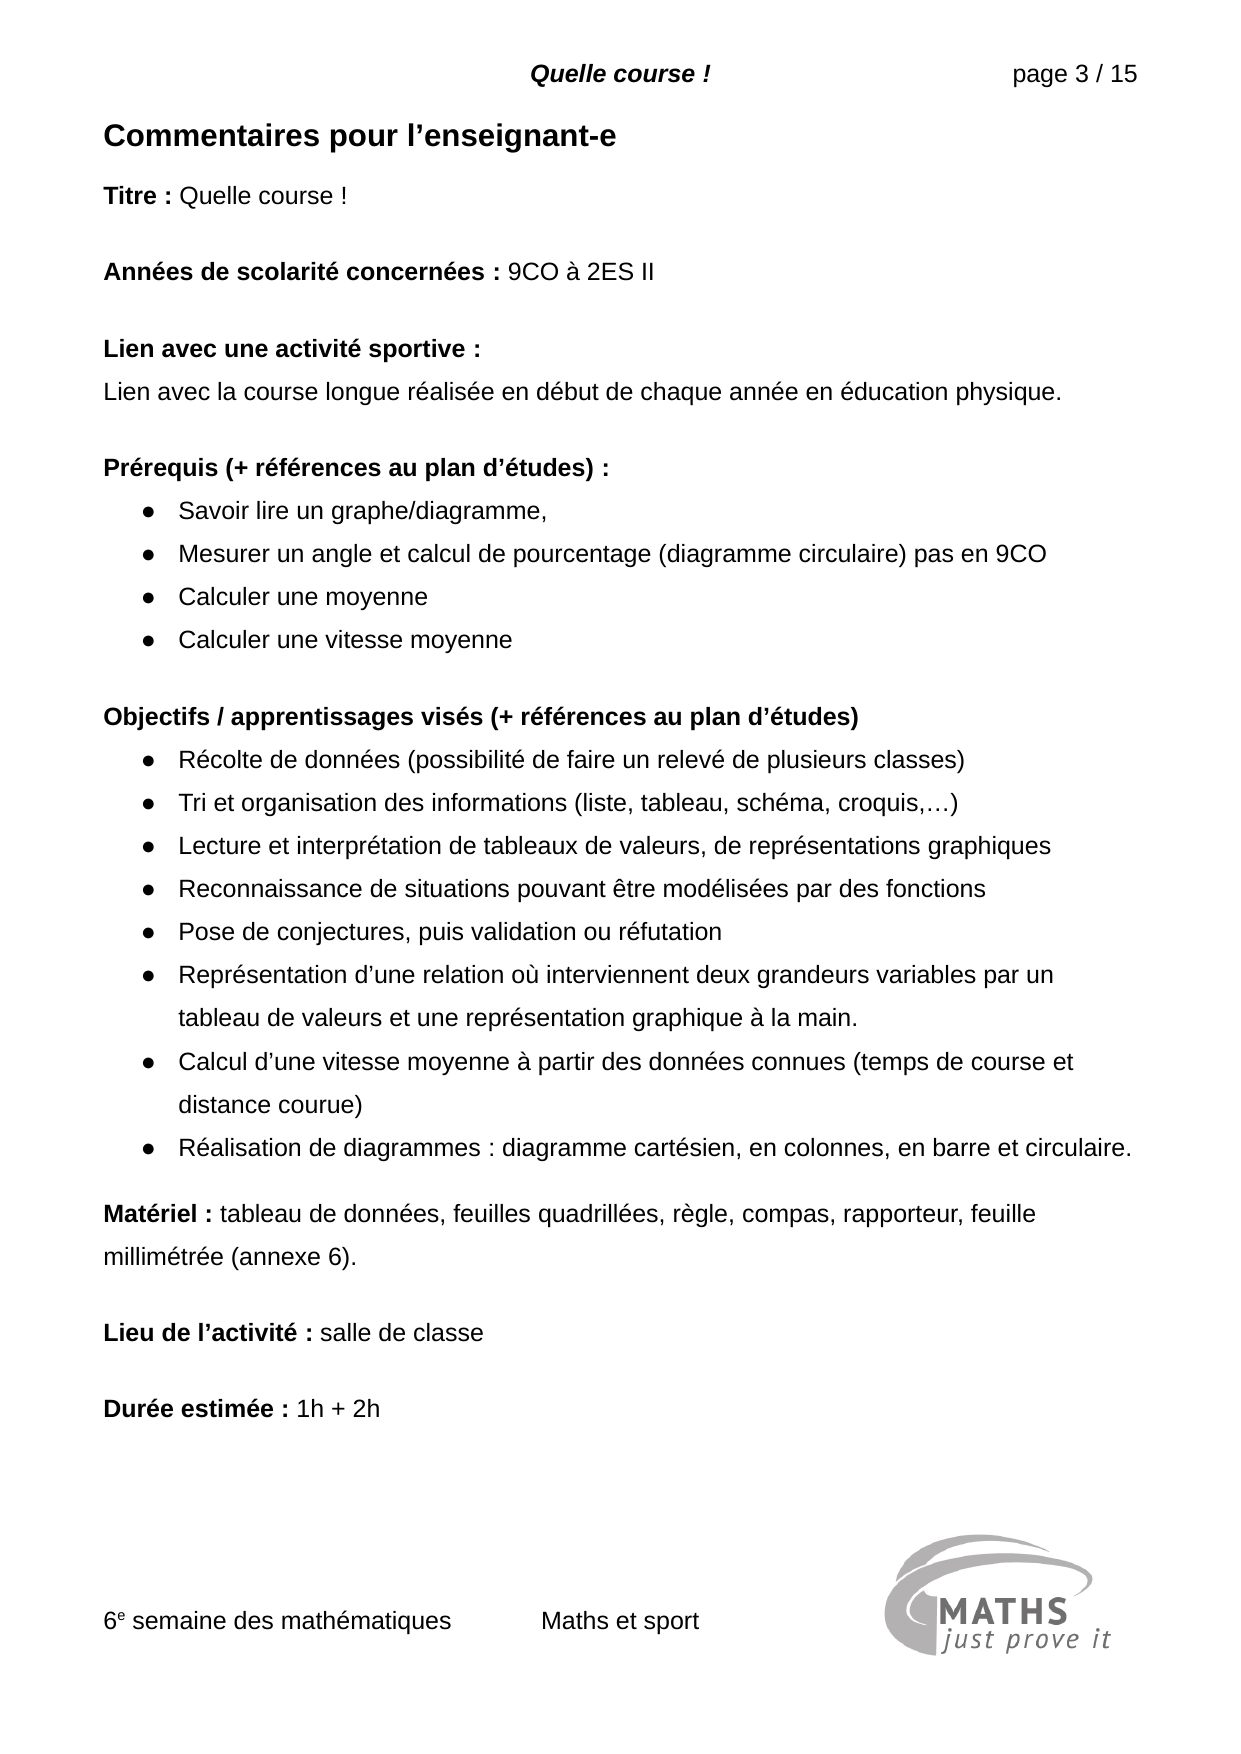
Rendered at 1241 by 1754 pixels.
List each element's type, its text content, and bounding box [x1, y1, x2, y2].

list Lecture et interprétation de tableaux de valeurs, de représentations graphiques [141, 831, 1137, 859]
list Calculer une moyenne [141, 582, 1137, 611]
text Lien avec la course longue réalisée en début de chaque année en éducation physique. [103, 377, 1137, 405]
text Lien avec une activité sportive : [103, 333, 1137, 362]
list Reconnaissance de situations pouvant être modélisées par des fonctions [141, 874, 1137, 903]
list Savoir lire un graphe/diagramme, [141, 496, 1137, 525]
text Titre : Quelle course ! [103, 181, 1137, 210]
list Mesurer un angle et calcul de pourcentage (diagramme circulaire) pas en 9CO [141, 539, 1137, 568]
list Réalisation de diagrammes : diagramme cartésien, en colonnes, en barre et circulaire. [141, 1133, 1137, 1161]
list Représentation d’une relation où interviennent deux grandeurs variables par un tableau de valeurs et une représentation graphique à la main. [141, 960, 1137, 1032]
text Prérequis (+ références au plan d’études) : [103, 453, 1137, 482]
text Objectifs / apprentissages visés (+ références au plan d’études) [103, 701, 1137, 730]
text Matériel : tableau de données, feuilles quadrillées, règle, compas, rapporteur, feuille millimétrée (annexe 6). [103, 1199, 1137, 1271]
list Récolte de données (possibilité de faire un relevé de plusieurs classes) [141, 744, 1137, 773]
text Lieu de l’activité : salle de classe [103, 1318, 1137, 1347]
text Années de scolarité concernées : 9CO à 2ES II [103, 257, 1137, 286]
text Durée estimée : 1h + 2h [103, 1394, 1137, 1423]
list Calculer une vitesse moyenne [141, 625, 1137, 654]
list Calcul d’une vitesse moyenne à partir des données connues (temps de course et distance courue) [141, 1046, 1137, 1118]
text Commentaires pour l’enseignant-e [103, 117, 1137, 152]
picture [868, 1516, 1138, 1678]
list Tri et organisation des informations (liste, tableau, schéma, croquis,…) [141, 788, 1137, 816]
list Pose de conjectures, puis validation ou réfutation [141, 917, 1137, 946]
